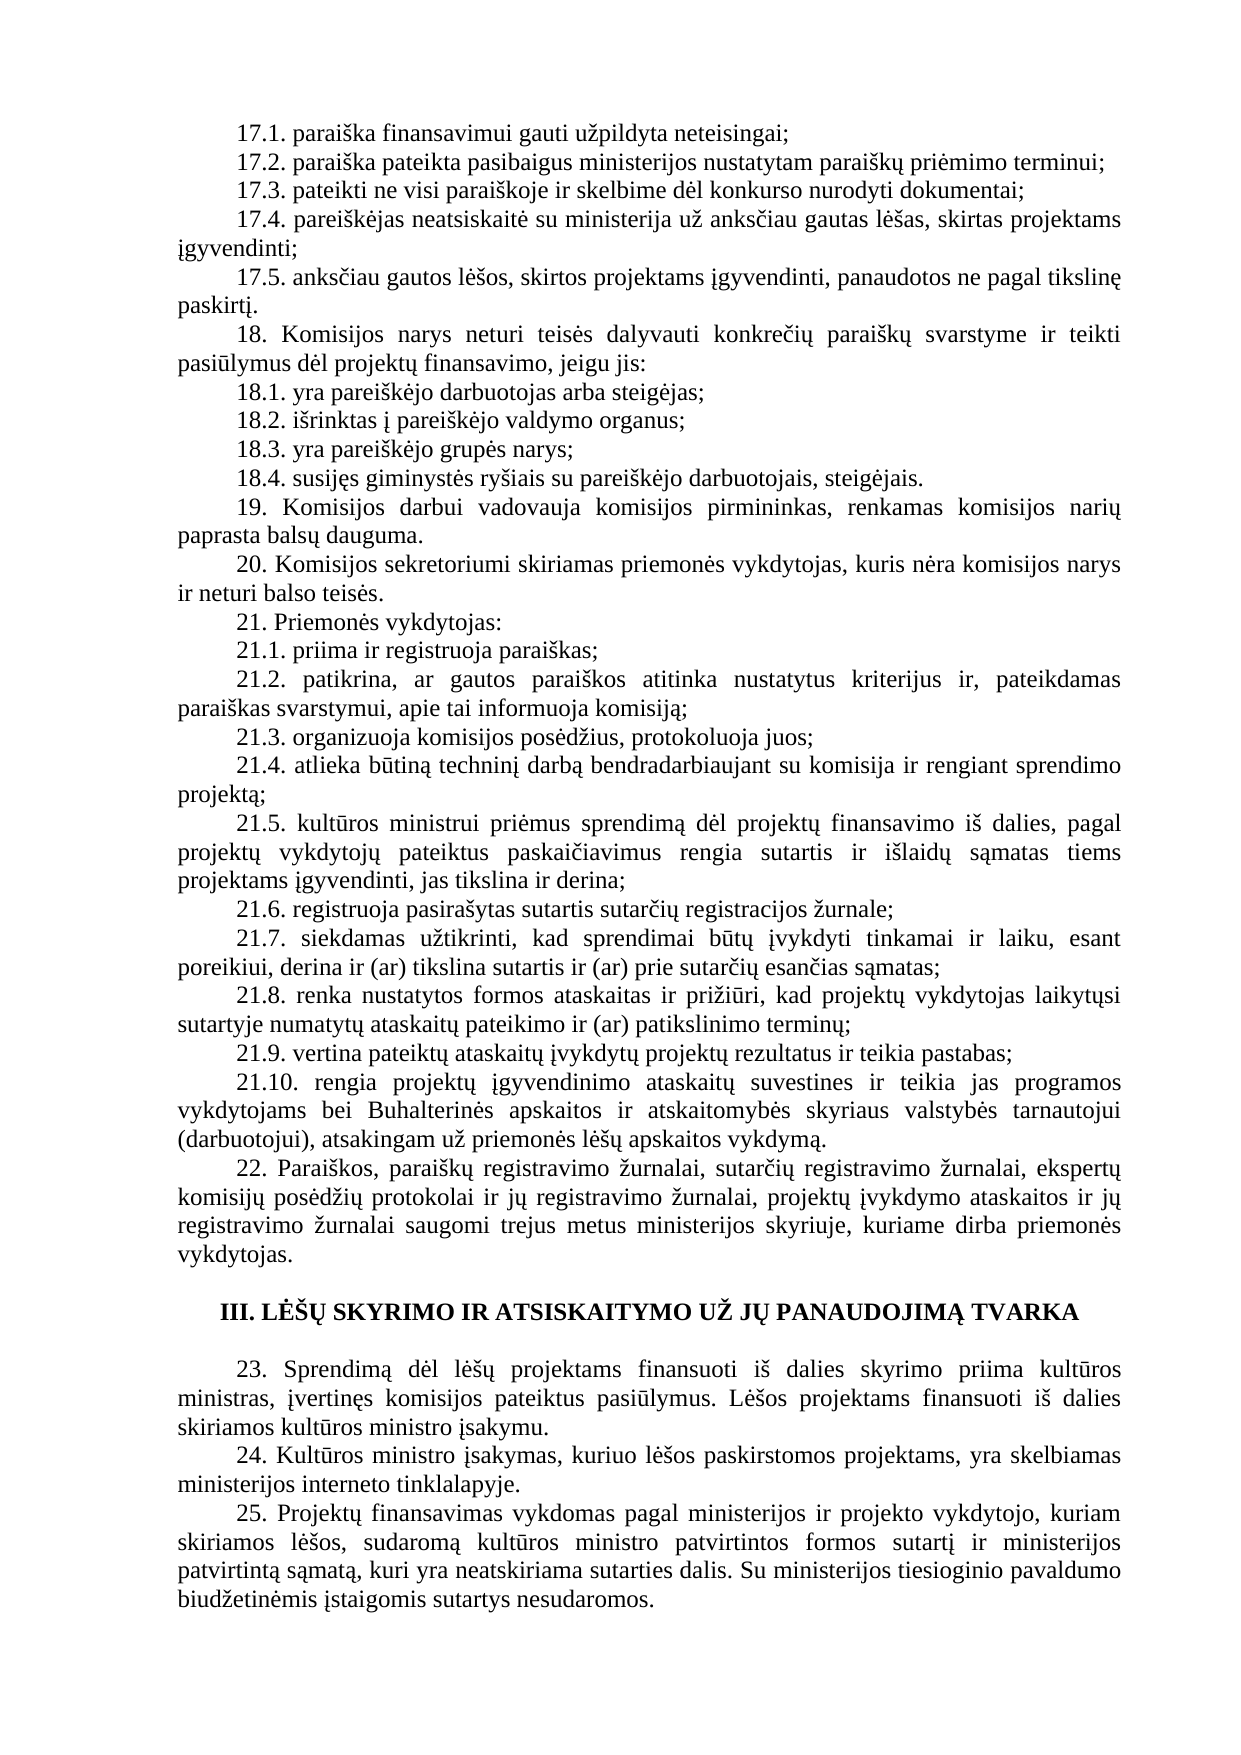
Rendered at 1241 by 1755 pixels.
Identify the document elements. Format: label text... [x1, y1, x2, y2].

text 25. Projektų finansavimas vykdomas pagal ministerijos ir projekto vykdytojo, kuriam skiriamos lėšos, sudaromą kultūros ministro patvirtintos formos sutartį ir ministerijos patvirtintą sąmatą, kuri yra neatskiriama sutarties dalis. Su ministerijos tiesioginio pavaldumo biudžetinėmis įstaigomis sutartys nesudaromos. [177, 1498, 1122, 1613]
text 17.3. pateikti ne visi paraiškoje ir skelbime dėl konkurso nurodyti dokumentai; [177, 176, 1122, 204]
text 18.2. išrinktas į pareiškėjo valdymo organus; [177, 406, 1122, 434]
text 21.1. priima ir registruoja paraiškas; [177, 636, 1122, 664]
text 21. Priemonės vykdytojas: [177, 607, 1122, 636]
text 21.8. renka nustatytos formos ataskaitas ir prižiūri, kad projektų vykdytojas laikytųsi sutartyje numatytų ataskaitų pateikimo ir (ar) patikslinimo terminų; [177, 981, 1122, 1038]
text 21.6. registruoja pasirašytas sutartis sutarčių registracijos žurnale; [177, 894, 1122, 923]
text 18.3. yra pareiškėjo grupės narys; [177, 434, 1122, 463]
text 17.2. paraiška pateikta pasibaigus ministerijos nustatytam paraiškų priėmimo terminui; [177, 147, 1122, 176]
text III. LĖŠŲ SKYRIMO IR ATSISKAITYMO UŽ JŲ PANAUDOJIMĄ TVARKA [177, 1297, 1122, 1326]
text 18. Komisijos narys neturi teisės dalyvauti konkrečių paraiškų svarstyme ir teikti pasiūlymus dėl projektų finansavimo, jeigu jis: [177, 319, 1122, 377]
text 17.4. pareiškėjas neatsiskaitė su ministerija už anksčiau gautas lėšas, skirtas projektams įgyvendinti; [177, 204, 1122, 262]
text 18.4. susijęs giminystės ryšiais su pareiškėjo darbuotojais, steigėjais. [177, 463, 1122, 492]
text 21.2. patikrina, ar gautos paraiškos atitinka nustatytus kriterijus ir, pateikdamas paraiškas svarstymui, apie tai informuoja komisiją; [177, 664, 1122, 722]
text 24. Kultūros ministro įsakymas, kuriuo lėšos paskirstomos projektams, yra skelbiamas ministerijos interneto tinklalapyje. [177, 1441, 1122, 1498]
text 21.10. rengia projektų įgyvendinimo ataskaitų suvestines ir teikia jas programos vykdytojams bei Buhalterinės apskaitos ir atskaitomybės skyriaus valstybės tarnautojui (darbuotojui), atsakingam už priemonės lėšų apskaitos vykdymą. [177, 1067, 1122, 1153]
text 17.1. paraiška finansavimui gauti užpildyta neteisingai; [177, 118, 1122, 147]
text 23. Sprendimą dėl lėšų projektams finansuoti iš dalies skyrimo priima kultūros ministras, įvertinęs komisijos pateiktus pasiūlymus. Lėšos projektams finansuoti iš dalies skiriamos kultūros ministro įsakymu. [177, 1354, 1122, 1441]
text 18.1. yra pareiškėjo darbuotojas arba steigėjas; [177, 377, 1122, 406]
text 21.4. atlieka būtiną techninį darbą bendradarbiaujant su komisija ir rengiant sprendimo projektą; [177, 751, 1122, 808]
text 20. Komisijos sekretoriumi skiriamas priemonės vykdytojas, kuris nėra komisijos narys ir neturi balso teisės. [177, 549, 1122, 607]
text 21.7. siekdamas užtikrinti, kad sprendimai būtų įvykdyti tinkamai ir laiku, esant poreikiui, derina ir (ar) tikslina sutartis ir (ar) prie sutarčių esančias sąmatas; [177, 923, 1122, 981]
text 19. Komisijos darbui vadovauja komisijos pirmininkas, renkamas komisijos narių paprasta balsų dauguma. [177, 492, 1122, 549]
text 21.3. organizuoja komisijos posėdžius, protokoluoja juos; [177, 722, 1122, 751]
text 22. Paraiškos, paraiškų registravimo žurnalai, sutarčių registravimo žurnalai, ekspertų komisijų posėdžių protokolai ir jų registravimo žurnalai, projektų įvykdymo ataskaitos ir jų registravimo žurnalai saugomi trejus metus ministerijos skyriuje, kuriame dirba priemonės vykdytojas. [177, 1153, 1122, 1268]
text 21.9. vertina pateiktų ataskaitų įvykdytų projektų rezultatus ir teikia pastabas; [177, 1038, 1122, 1067]
text 21.5. kultūros ministrui priėmus sprendimą dėl projektų finansavimo iš dalies, pagal projektų vykdytojų pateiktus paskaičiavimus rengia sutartis ir išlaidų sąmatas tiems projektams įgyvendinti, jas tikslina ir derina; [177, 808, 1122, 894]
text 17.5. anksčiau gautos lėšos, skirtos projektams įgyvendinti, panaudotos ne pagal tikslinę paskirtį. [177, 262, 1122, 319]
